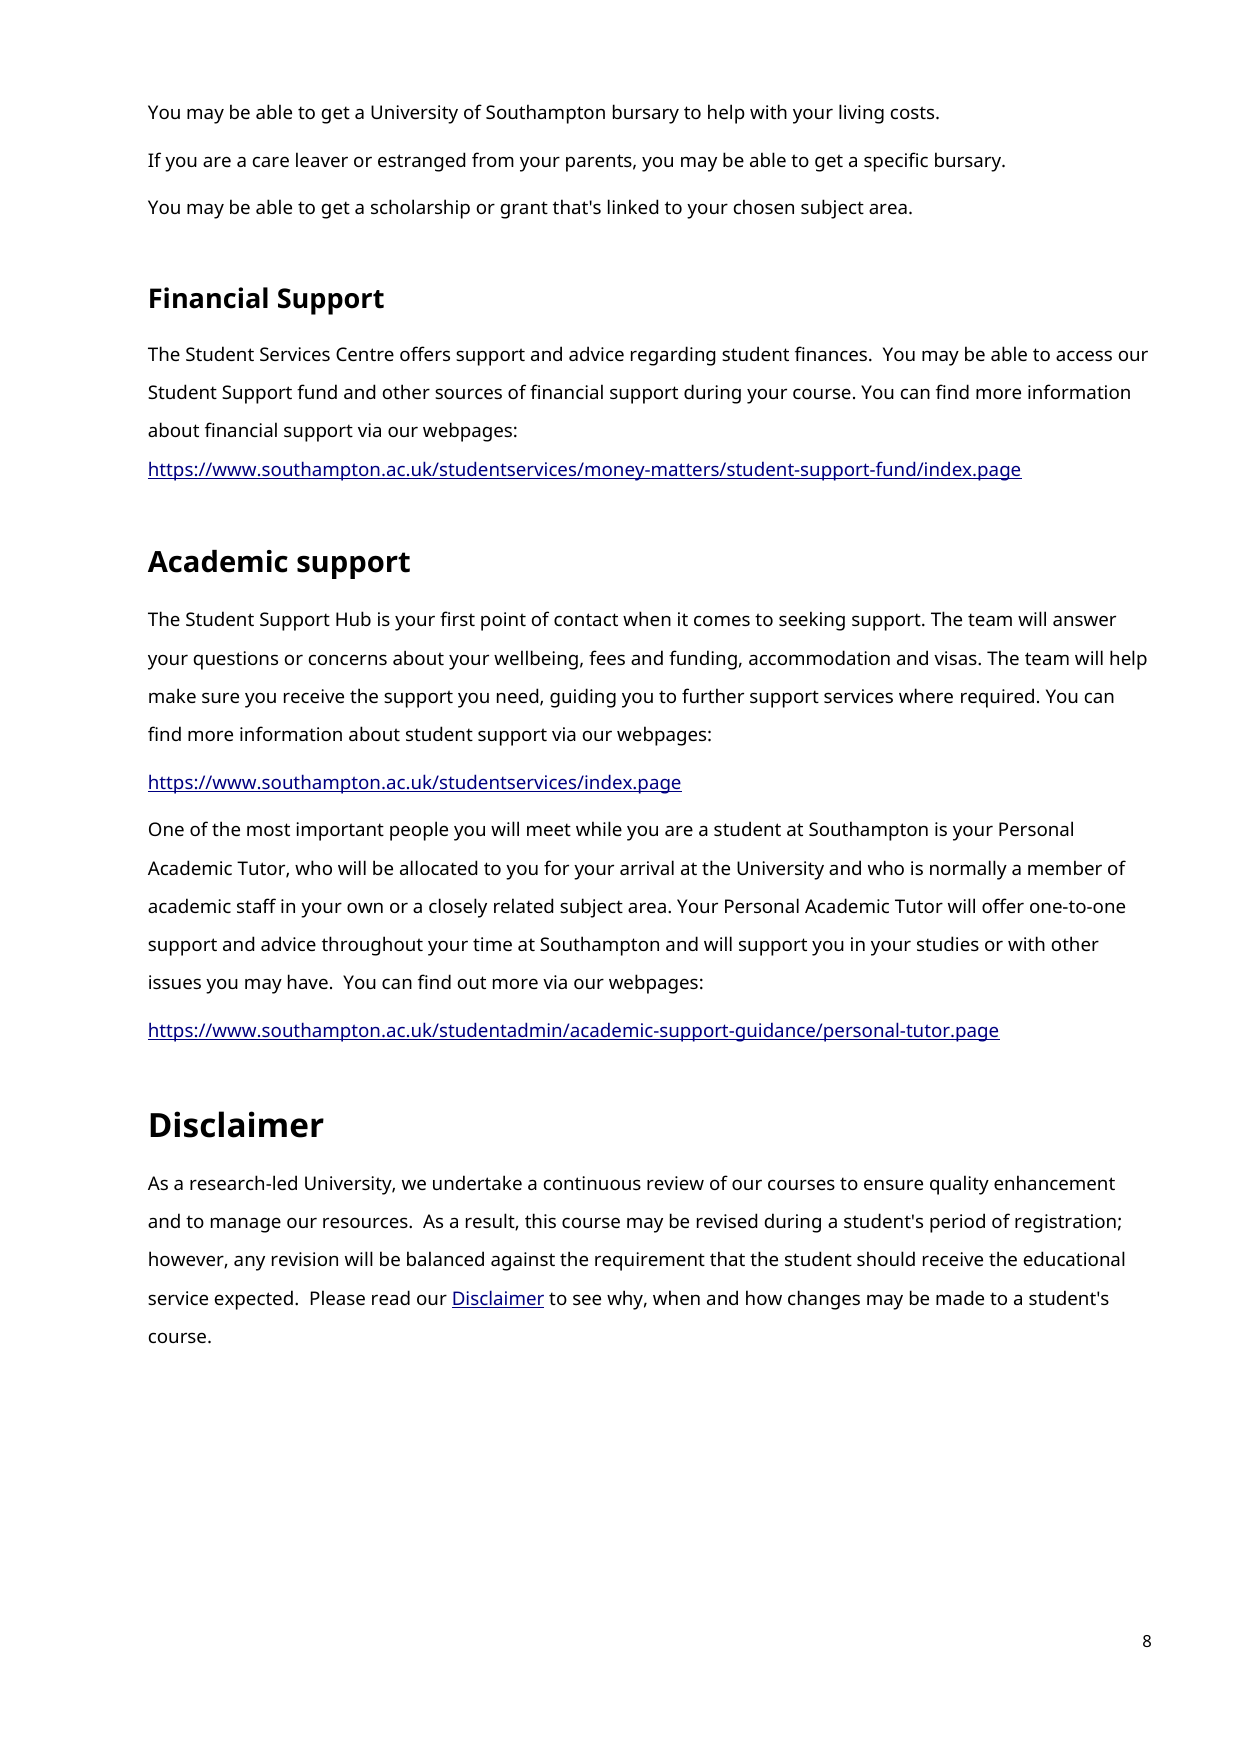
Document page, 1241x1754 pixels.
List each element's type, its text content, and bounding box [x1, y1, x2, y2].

text You may be able to get a scholarship or grant that's linked to your chosen subject area. [148, 194, 1152, 220]
text The Student Services Centre offers support and advice regarding student finances. You may be able to access our Student Support fund and other sources of financial support during your course. You can find more information about financial support via our webpages: https://www.southampton.ac.uk/studentservices/money-matters/student-support-fund/index.page [148, 341, 1152, 481]
text https://www.southampton.ac.uk/studentadmin/academic-support-guidance/personal-tutor.page [148, 1017, 1152, 1043]
subtitle Academic support [148, 541, 1152, 581]
subtitle Disclaimer [148, 1102, 1152, 1148]
text As a research-led University, we undertake a continuous review of our courses to ensure quality enhancement and to manage our resources. As a result, this course may be revised during a student's period of registration; however, any revision will be balanced against the requirement that the student should receive the educational service expected. Please read our Disclaimer to see why, when and how changes may be made to a student's course. [148, 1170, 1152, 1349]
text One of the most important people you will meet while you are a student at Southampton is your Personal Academic Tutor, who will be allocated to you for your arrival at the University and who is normally a member of academic staff in your own or a closely related subject area. Your Personal Academic Tutor will offer one-to-one support and advice throughout your time at Southampton and will support you in your studies or with other issues you may have. You can find out more via our webpages: [148, 817, 1152, 995]
text You may be able to get a University of Southampton bursary to help with your living costs. [148, 99, 1152, 125]
text The Student Support Hub is your first point of contact when it comes to seeking support. The team will answer your questions or concerns about your wellbeing, fees and funding, accommodation and visas. The team will help make sure you receive the support you need, guiding you to further support services where required. You can find more information about student support via our webpages: [148, 607, 1152, 747]
subtitle Financial Support [148, 279, 1152, 316]
text If you are a care leaver or estranged from your parents, you may be able to get a specific bursary. [148, 147, 1152, 172]
text https://www.southampton.ac.uk/studentservices/index.page [148, 769, 1152, 794]
